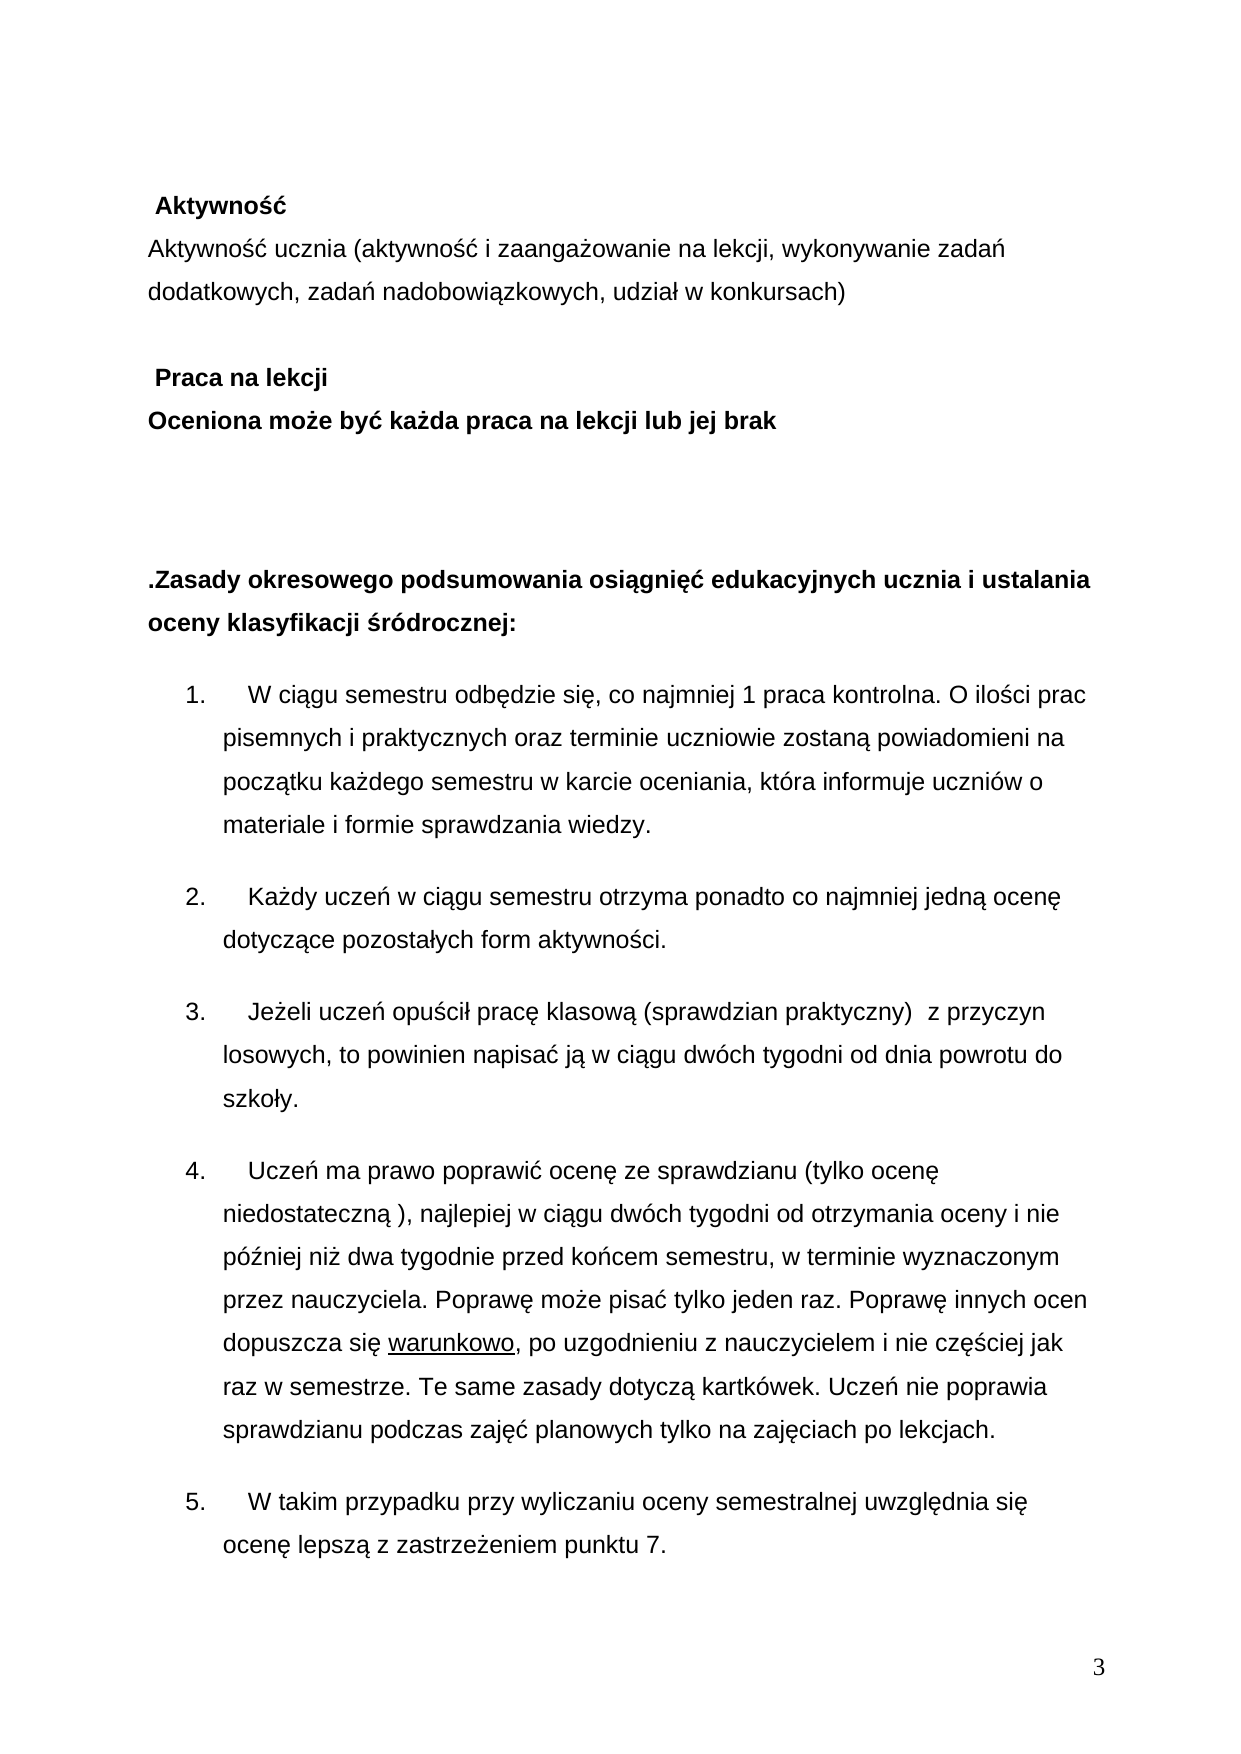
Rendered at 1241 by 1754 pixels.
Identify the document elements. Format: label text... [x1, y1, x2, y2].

text Praca na lekcji [148, 363, 1093, 392]
text Aktywność Aktywność ucznia (aktywność i zaangażowanie na lekcji, wykonywanie zadań dodatkowych, zadań nadobowiązkowych, udział w konkursach) [148, 148, 1093, 306]
text 1. W ciągu semestru odbędzie się, co najmniej 1 praca kontrolna. O ilości prac pisemnych i praktycznych oraz terminie uczniowie zostaną powiadomieni na początku każdego semestru w karcie oceniania, która informuje uczniów o materiale i formie sprawdzania wiedzy. [185, 680, 1093, 838]
text 3. Jeżeli uczeń opuścił pracę klasową (sprawdzian praktyczny) z przyczyn losowych, to powinien napisać ją w ciągu dwóch tygodni od dnia powrotu do szkoły. [185, 997, 1093, 1112]
text 4. Uczeń ma prawo poprawić ocenę ze sprawdzianu (tylko ocenę niedostateczną ), najlepiej w ciągu dwóch tygodni od otrzymania oceny i nie później niż dwa tygodnie przed końcem semestru, w terminie wyznaczonym przez nauczyciela. Poprawę może pisać tylko jeden raz. Poprawę innych ocen dopuszcza się warunkowo, po uzgodnieniu z nauczycielem i nie częściej jak raz w semestrze. Te same zasady dotyczą kartkówek. Uczeń nie poprawia sprawdzianu podczas zajęć planowych tylko na zajęciach po lekcjach. [185, 1156, 1093, 1443]
text 5. W takim przypadku przy wyliczaniu oceny semestralnej uwzględnia się ocenę lepszą z zastrzeżeniem punktu 7. [185, 1487, 1093, 1559]
subtitle Zasady okresowego podsumowania osiągnięć edukacyjnych ucznia i ustalania oceny klasyfikacji śródrocznej: [148, 565, 1093, 637]
text Oceniona może być każda praca na lekcji lub jej brak [148, 406, 1093, 435]
text 2. Każdy uczeń w ciągu semestru otrzyma ponadto co najmniej jedną ocenę dotyczące pozostałych form aktywności. [185, 882, 1093, 954]
